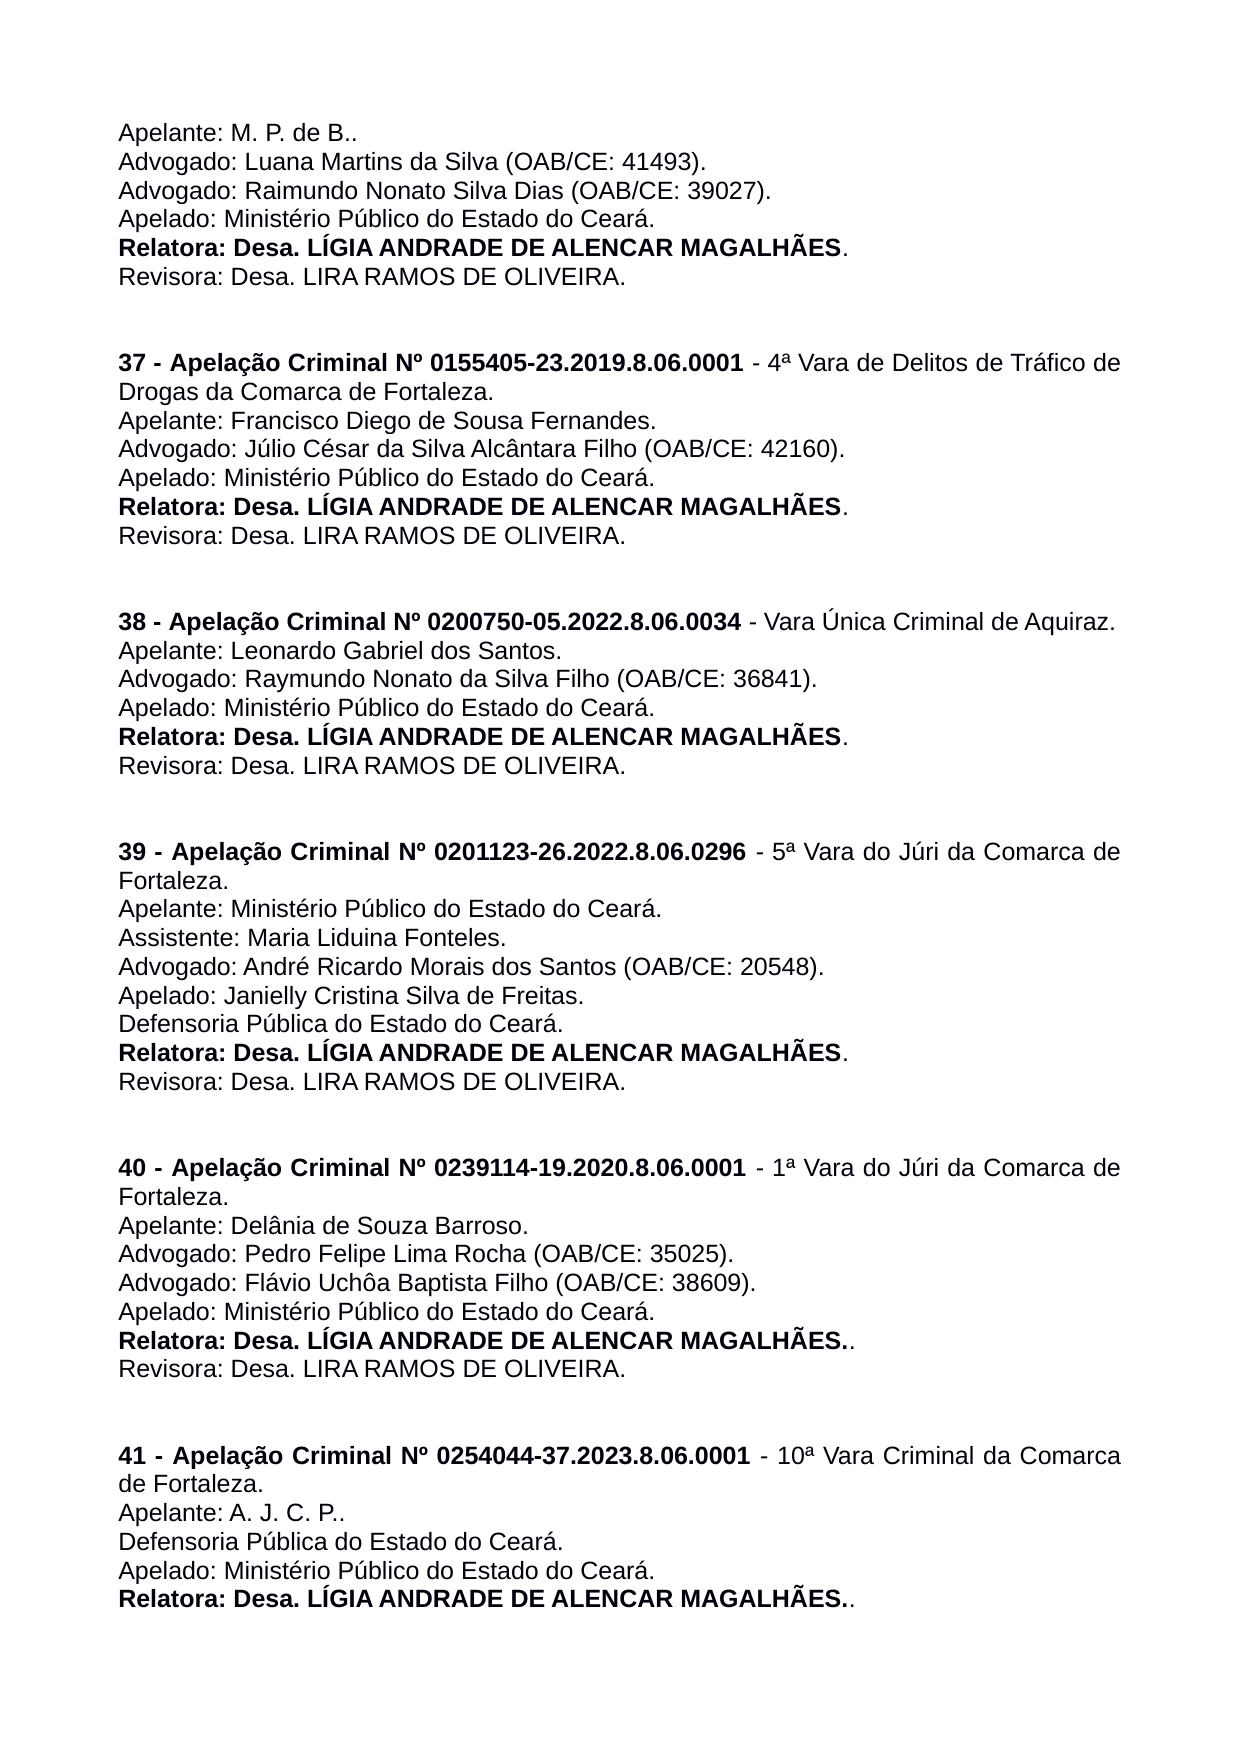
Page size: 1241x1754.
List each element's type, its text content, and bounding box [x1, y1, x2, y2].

text Revisora: Desa. LIRA RAMOS DE OLIVEIRA. [118, 262, 1122, 291]
text Apelante: Delânia de Souza Barroso. [118, 1211, 1122, 1239]
text Relatora: Desa. LÍGIA ANDRADE DE ALENCAR MAGALHÃES.. [118, 1326, 1122, 1354]
text Apelante: Ministério Público do Estado do Ceará. [118, 894, 1122, 923]
text 40 - Apelação Criminal Nº 0239114-19.2020.8.06.0001 - 1ª Vara do Júri da Comarca de Fortaleza. [118, 1153, 1122, 1211]
text Relatora: Desa. LÍGIA ANDRADE DE ALENCAR MAGALHÃES. [118, 233, 1122, 262]
text Defensoria Pública do Estado do Ceará. [118, 1009, 1122, 1038]
text Relatora: Desa. LÍGIA ANDRADE DE ALENCAR MAGALHÃES. [118, 1038, 1122, 1067]
text Advogado: André Ricardo Morais dos Santos (OAB/CE: 20548). [118, 952, 1122, 981]
text Advogado: Raymundo Nonato da Silva Filho (OAB/CE: 36841). [118, 664, 1122, 693]
text Apelado: Ministério Público do Estado do Ceará. [118, 693, 1122, 722]
text Apelado: Ministério Público do Estado do Ceará. [118, 1556, 1122, 1584]
text 41 - Apelação Criminal Nº 0254044-37.2023.8.06.0001 - 10ª Vara Criminal da Comarca de Fortaleza. [118, 1441, 1122, 1498]
text Apelado: Ministério Público do Estado do Ceará. [118, 463, 1122, 492]
text Advogado: Júlio César da Silva Alcântara Filho (OAB/CE: 42160). [118, 434, 1122, 463]
text Relatora: Desa. LÍGIA ANDRADE DE ALENCAR MAGALHÃES. [118, 722, 1122, 751]
text Apelante: Leonardo Gabriel dos Santos. [118, 636, 1122, 664]
text Advogado: Flávio Uchôa Baptista Filho (OAB/CE: 38609). [118, 1268, 1122, 1297]
text 39 - Apelação Criminal Nº 0201123-26.2022.8.06.0296 - 5ª Vara do Júri da Comarca de Fortaleza. [118, 837, 1122, 894]
text Defensoria Pública do Estado do Ceará. [118, 1527, 1122, 1556]
text Apelante: A. J. C. P.. [118, 1498, 1122, 1527]
text Revisora: Desa. LIRA RAMOS DE OLIVEIRA. [118, 1354, 1122, 1383]
text Relatora: Desa. LÍGIA ANDRADE DE ALENCAR MAGALHÃES.. [118, 1584, 1122, 1613]
text Advogado: Luana Martins da Silva (OAB/CE: 41493). [118, 147, 1122, 176]
text Apelado: Ministério Público do Estado do Ceará. [118, 1297, 1122, 1326]
text Revisora: Desa. LIRA RAMOS DE OLIVEIRA. [118, 521, 1122, 549]
text Apelado: Janielly Cristina Silva de Freitas. [118, 981, 1122, 1009]
text Apelante: M. P. de B.. [118, 118, 1122, 147]
text Apelado: Ministério Público do Estado do Ceará. [118, 204, 1122, 233]
text Revisora: Desa. LIRA RAMOS DE OLIVEIRA. [118, 1067, 1122, 1096]
text Revisora: Desa. LIRA RAMOS DE OLIVEIRA. [118, 751, 1122, 779]
text Apelante: Francisco Diego de Sousa Fernandes. [118, 406, 1122, 434]
text 38 - Apelação Criminal Nº 0200750-05.2022.8.06.0034 - Vara Única Criminal de Aquiraz. [118, 607, 1122, 636]
text Relatora: Desa. LÍGIA ANDRADE DE ALENCAR MAGALHÃES. [118, 492, 1122, 521]
text 37 - Apelação Criminal Nº 0155405-23.2019.8.06.0001 - 4ª Vara de Delitos de Tráfico de Drogas da Comarca de Fortaleza. [118, 348, 1122, 406]
text Advogado: Pedro Felipe Lima Rocha (OAB/CE: 35025). [118, 1239, 1122, 1268]
text Advogado: Raimundo Nonato Silva Dias (OAB/CE: 39027). [118, 176, 1122, 204]
text Assistente: Maria Liduina Fonteles. [118, 923, 1122, 952]
